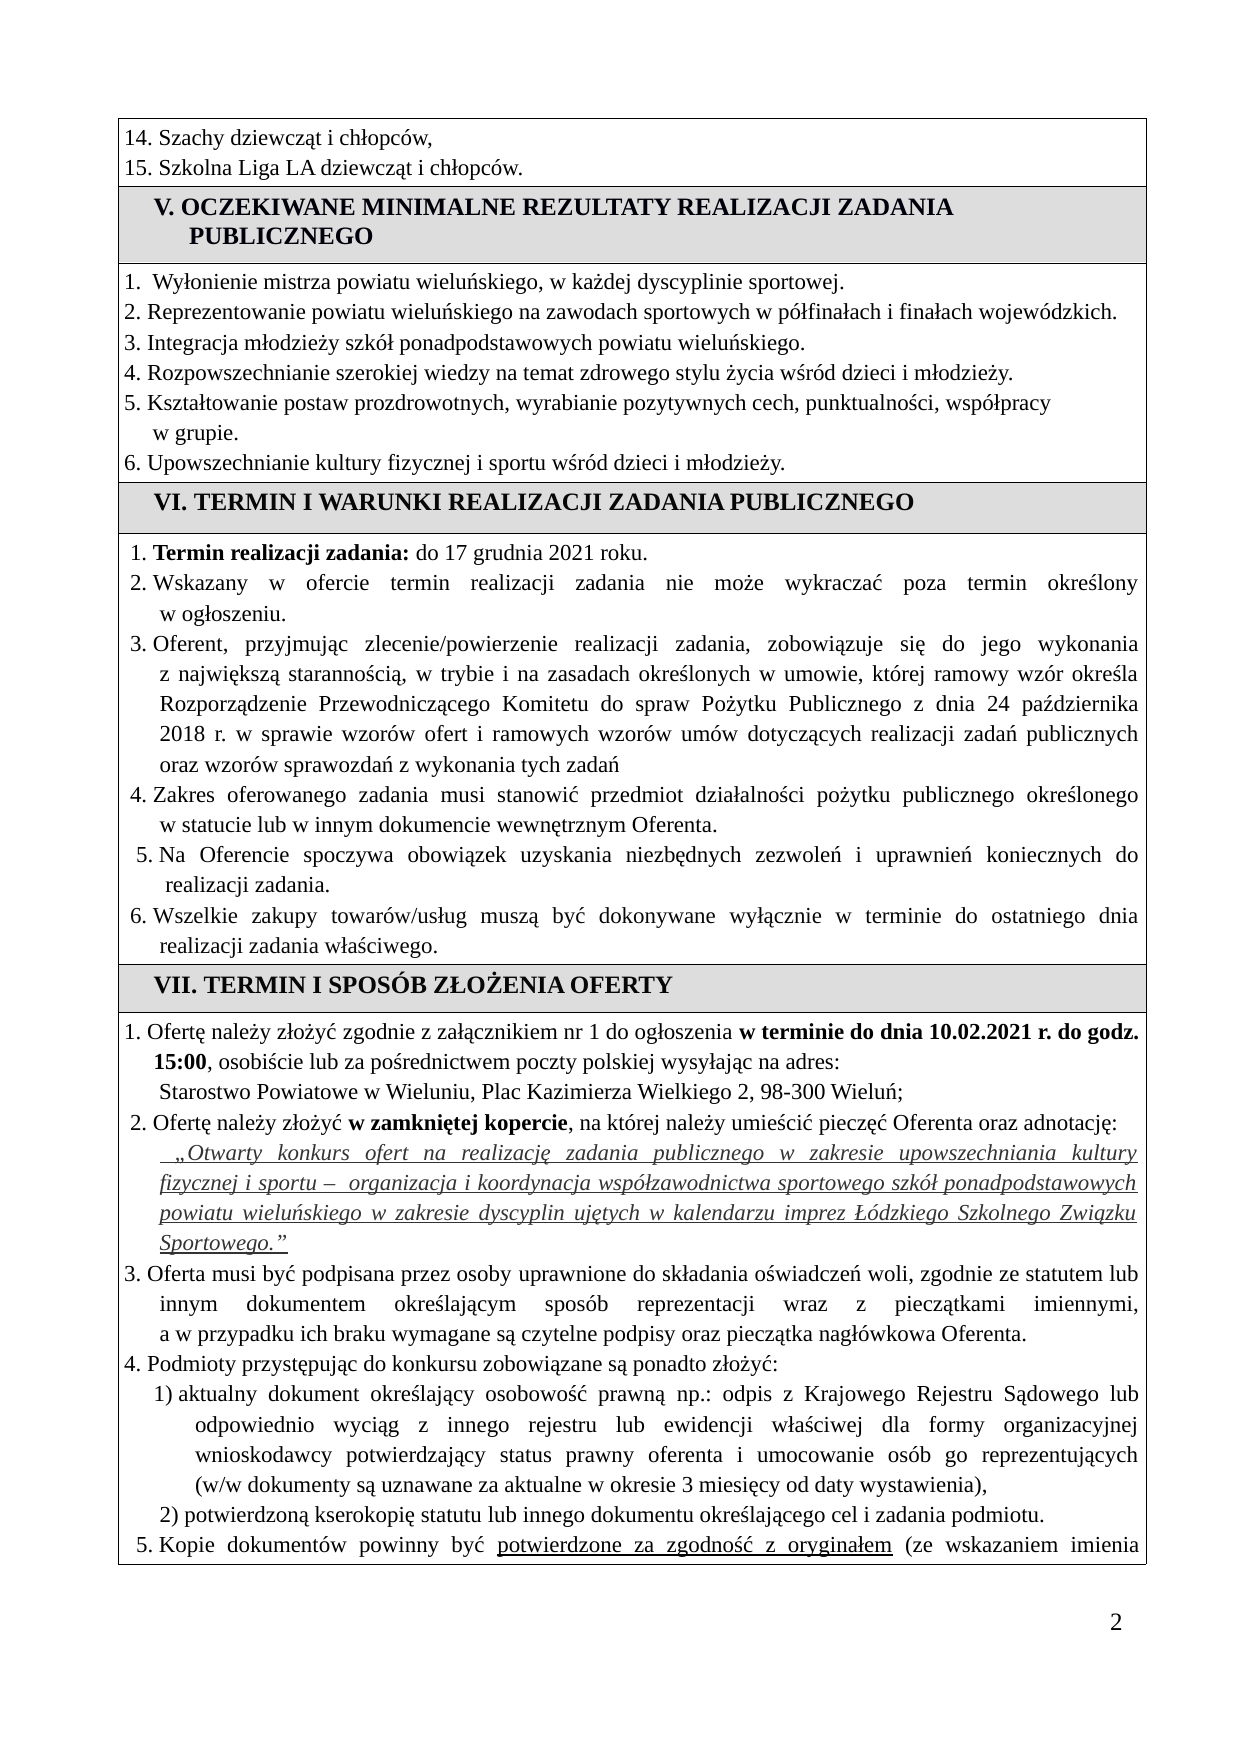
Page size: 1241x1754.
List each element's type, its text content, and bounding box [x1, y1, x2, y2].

table_cell Wyłonienie mistrza powiatu wieluńskiego, w każdej dyscyplinie sportowej. Reprezentowanie powiatu wieluńskiego na zawodach sportowych w półfinałach i finałach wojewódzkich. Integracja młodzieży szkół ponadpodstawowych powiatu wieluńskiego. Rozpowszechnianie szerokiej wiedzy na temat zdrowego stylu życia wśród dzieci i młodzieży. Kształtowanie postaw prozdrowotnych, wyrabianie pozytywnych cech, punktualności, współpracy w grupie. Upowszechnianie kultury fizycznej i sportu wśród dzieci i młodzieży. [119, 264, 1146, 482]
table_cell VII. TERMIN I SPOSÓB ZŁOŻENIA OFERTY [119, 965, 1146, 1012]
table_cell V. OCZEKIWANE MINIMALNE REZULTATY REALIZACJI ZADANIA PUBLICZNEGO [119, 187, 1146, 262]
table_cell Termin realizacji zadania: do 17 grudnia 2021 roku. Wskazany w ofercie termin realizacji zadania nie może wykraczać poza termin określony w ogłoszeniu. Oferent, przyjmując zlecenie/powierzenie realizacji zadania, zobowiązuje się do jego wykonania z największą starannością, w trybie i na zasadach określonych w umowie, której ramowy wzór określa Rozporządzenie Przewodniczącego Komitetu do spraw Pożytku Publicznego z dnia 24 października 2018 r. w sprawie wzorów ofert i ramowych wzorów umów dotyczących realizacji zadań publicznych oraz wzorów sprawozdań z wykonania tych zadań Zakres oferowanego zadania musi stanowić przedmiot działalności pożytku publicznego określonego w statucie lub w innym dokumencie wewnętrznym Oferenta. Na Oferencie spoczywa obowiązek uzyskania niezbędnych zezwoleń i uprawnień koniecznych do realizacji zadania. Wszelkie zakupy towarów/usług muszą być dokonywane wyłącznie w terminie do ostatniego dnia realizacji zadania właściwego. [119, 534, 1146, 964]
table_cell Ofertę należy złożyć zgodnie z załącznikiem nr 1 do ogłoszenia w terminie do dnia 10.02.2021 r. do godz. 15:00, osobiście lub za pośrednictwem poczty polskiej wysyłając na adres: Starostwo Powiatowe w Wieluniu, Plac Kazimierza Wielkiego 2, 98-300 Wieluń; Ofertę należy złożyć w zamkniętej kopercie, na której należy umieścić pieczęć Oferenta oraz adnotację: „Otwarty konkurs ofert na realizację zadania publicznego w zakresie upowszechniania kultury fizycznej i sportu – organizacja i koordynacja współzawodnictwa sportowego szkół ponadpodstawowych powiatu wieluńskiego w zakresie dyscyplin ujętych w kalendarzu imprez Łódzkiego Szkolnego Związku Sportowego.” Oferta musi być podpisana przez osoby uprawnione do składania oświadczeń woli, zgodnie ze statutem lub innym dokumentem określającym sposób reprezentacji wraz z pieczątkami imiennymi, a w przypadku ich braku wymagane są czytelne podpisy oraz pieczątka nagłówkowa Oferenta. Podmioty przystępując do konkursu zobowiązane są ponadto złożyć: aktualny dokument określający osobowość prawną np.: odpis z Krajowego Rejestru Sądowego lub odpowiednio wyciąg z innego rejestru lub ewidencji właściwej dla formy organizacyjnej wnioskodawcy potwierdzający status prawny oferenta i umocowanie osób go reprezentujących (w/w dokumenty są uznawane za aktualne w okresie 3 miesięcy od daty wystawienia), potwierdzoną kserokopię statutu lub innego dokumentu określającego cel i zadania podmiotu. Kopie dokumentów powinny być potwierdzone za zgodność z oryginałem (ze wskazaniem imienia [119, 1013, 1146, 1563]
table_cell VI. TERMIN I WARUNKI REALIZACJI ZADANIA PUBLICZNEGO [119, 483, 1146, 533]
table_cell Organizacja i koordynacja współzawodnictwa sportowego szkół ponadpodstawowych powiatu wieluńskiego w zakresie dyscyplin ujętych w kalendarzu imprez Łódzkiego Szkolnego Związku Sportowego: Tenis stołowy drużynowy dziewcząt i chłopców, Unihokej dziewcząt i chłopców, Piłka siatkowa dziewcząt i chłopców, Koszykówka dziewcząt i chłopców, Piłka nożna dziewcząt i chłopców, Siatkówka plażowa dziewcząt i chłopców, Drużynowe Biegi Przełajowe dziewcząt i chłopców, Indywidualne Biegi Przełajowe dziewcząt i chłopców, Koszykówka 3x3 dziewcząt i chłopców, Sztafetowe Biegi Przełajowe dziewcząt i chłopców, Badminton dziewcząt i chłopców, Pływanie dziewcząt i chłopców, Piłka ręczna dziewcząt i chłopców, Szachy dziewcząt i chłopców, Szkolna Liga LA dziewcząt i chłopców. [119, 119, 1146, 186]
